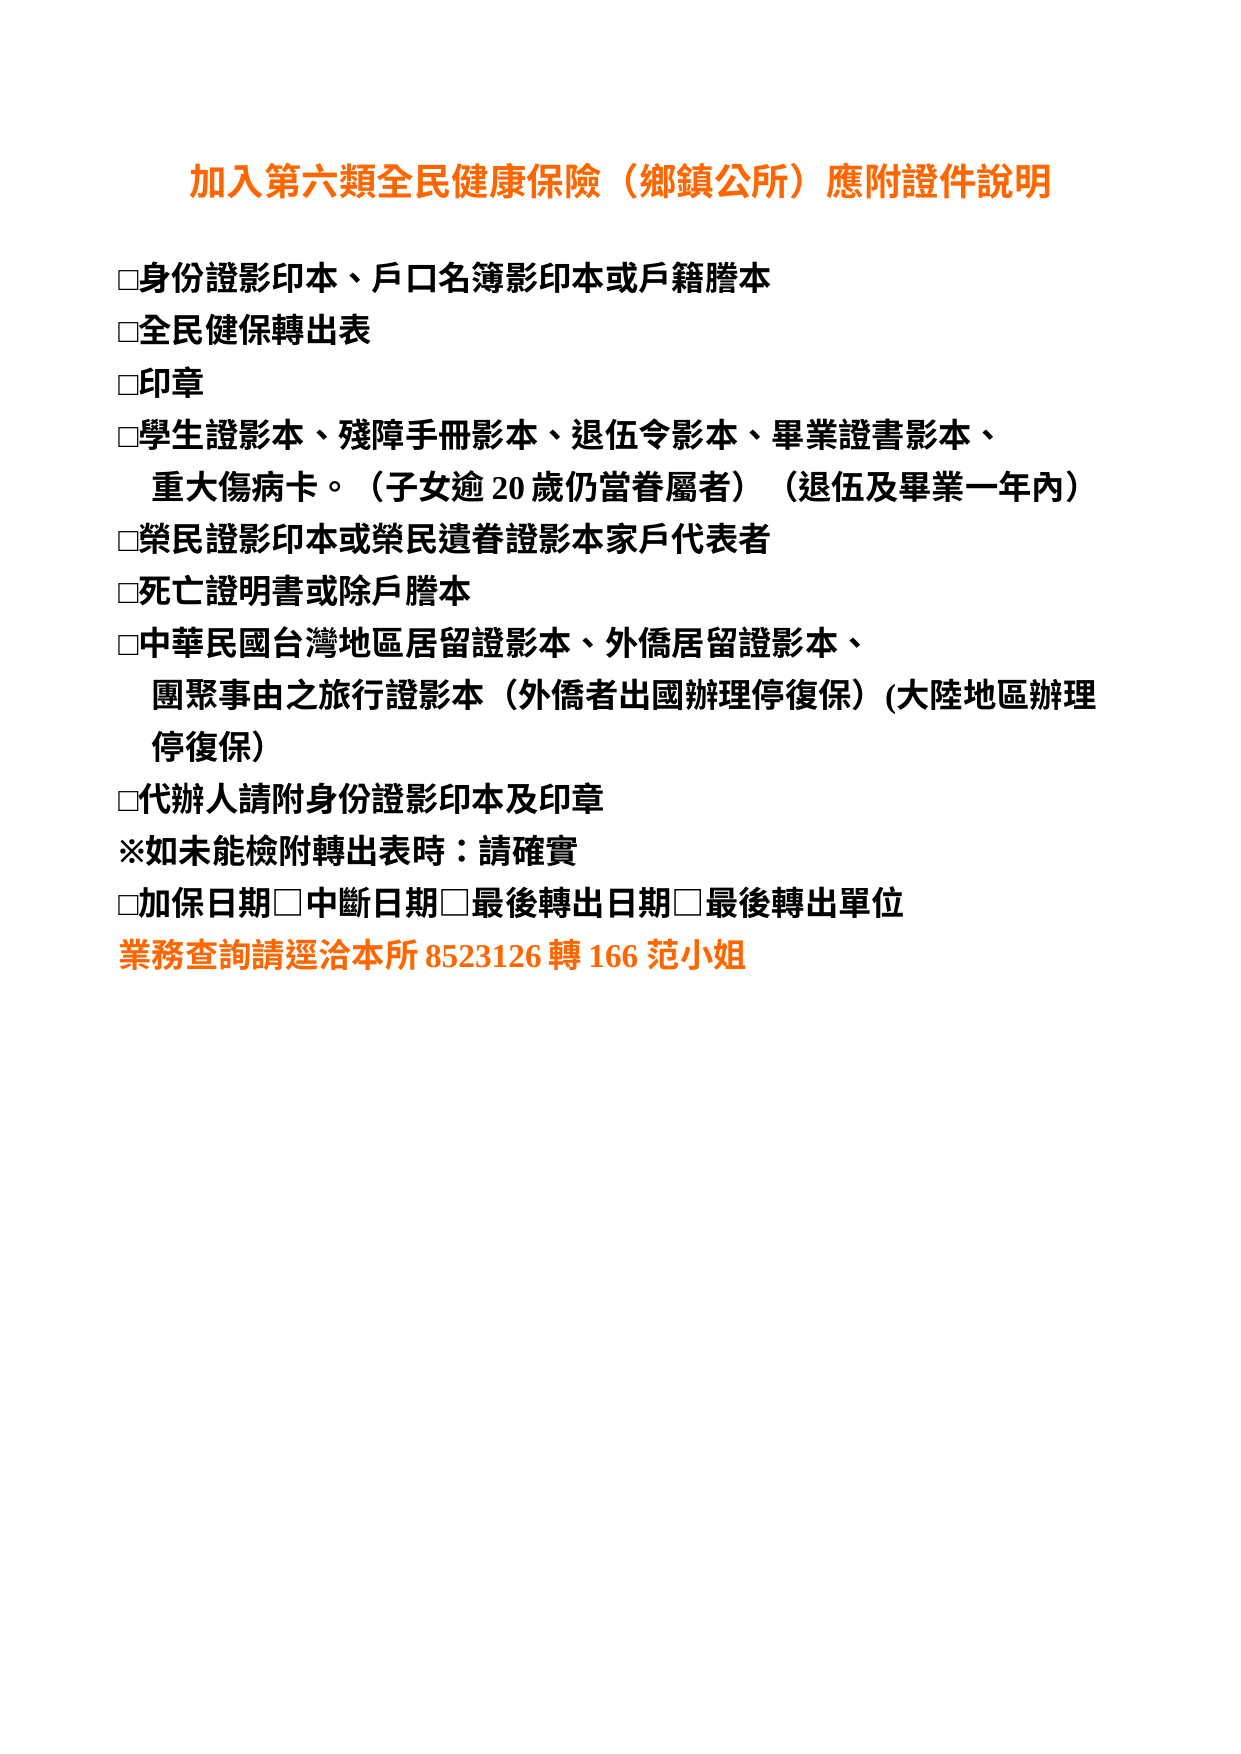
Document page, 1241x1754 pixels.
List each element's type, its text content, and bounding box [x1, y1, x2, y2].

text 業務查詢請逕洽本所8523126轉166 范小姐 [118, 926, 1122, 978]
text □榮民證影印本或榮民遺眷證影本家戶代表者 [118, 509, 1122, 562]
text □代辦人請附身份證影印本及印章 [118, 770, 1122, 822]
text 重大傷病卡。（子女逾20歲仍當眷屬者）（退伍及畢業一年內） [118, 457, 1122, 509]
text □中華民國台灣地區居留證影本、外僑居留證影本、 [118, 614, 1122, 666]
text □身份證影印本、戶口名簿影印本或戶籍謄本 [118, 249, 1122, 301]
text □全民健保轉出表 [118, 301, 1122, 353]
text □印章 [118, 353, 1122, 405]
text □加保日期□中斷日期□最後轉出日期□最後轉出單位 [118, 874, 1122, 926]
text □死亡證明書或除戶謄本 [118, 562, 1122, 614]
text 團聚事由之旅行證影本（外僑者出國辦理停復保）(大陸地區辦理停復保） [152, 666, 1122, 770]
text □學生證影本、殘障手冊影本、退伍令影本、畢業證書影本、 [118, 405, 1122, 457]
text ※如未能檢附轉出表時：請確實 [118, 822, 1122, 874]
text 加入第六類全民健康保險（鄉鎮公所）應附證件說明 [118, 152, 1122, 206]
